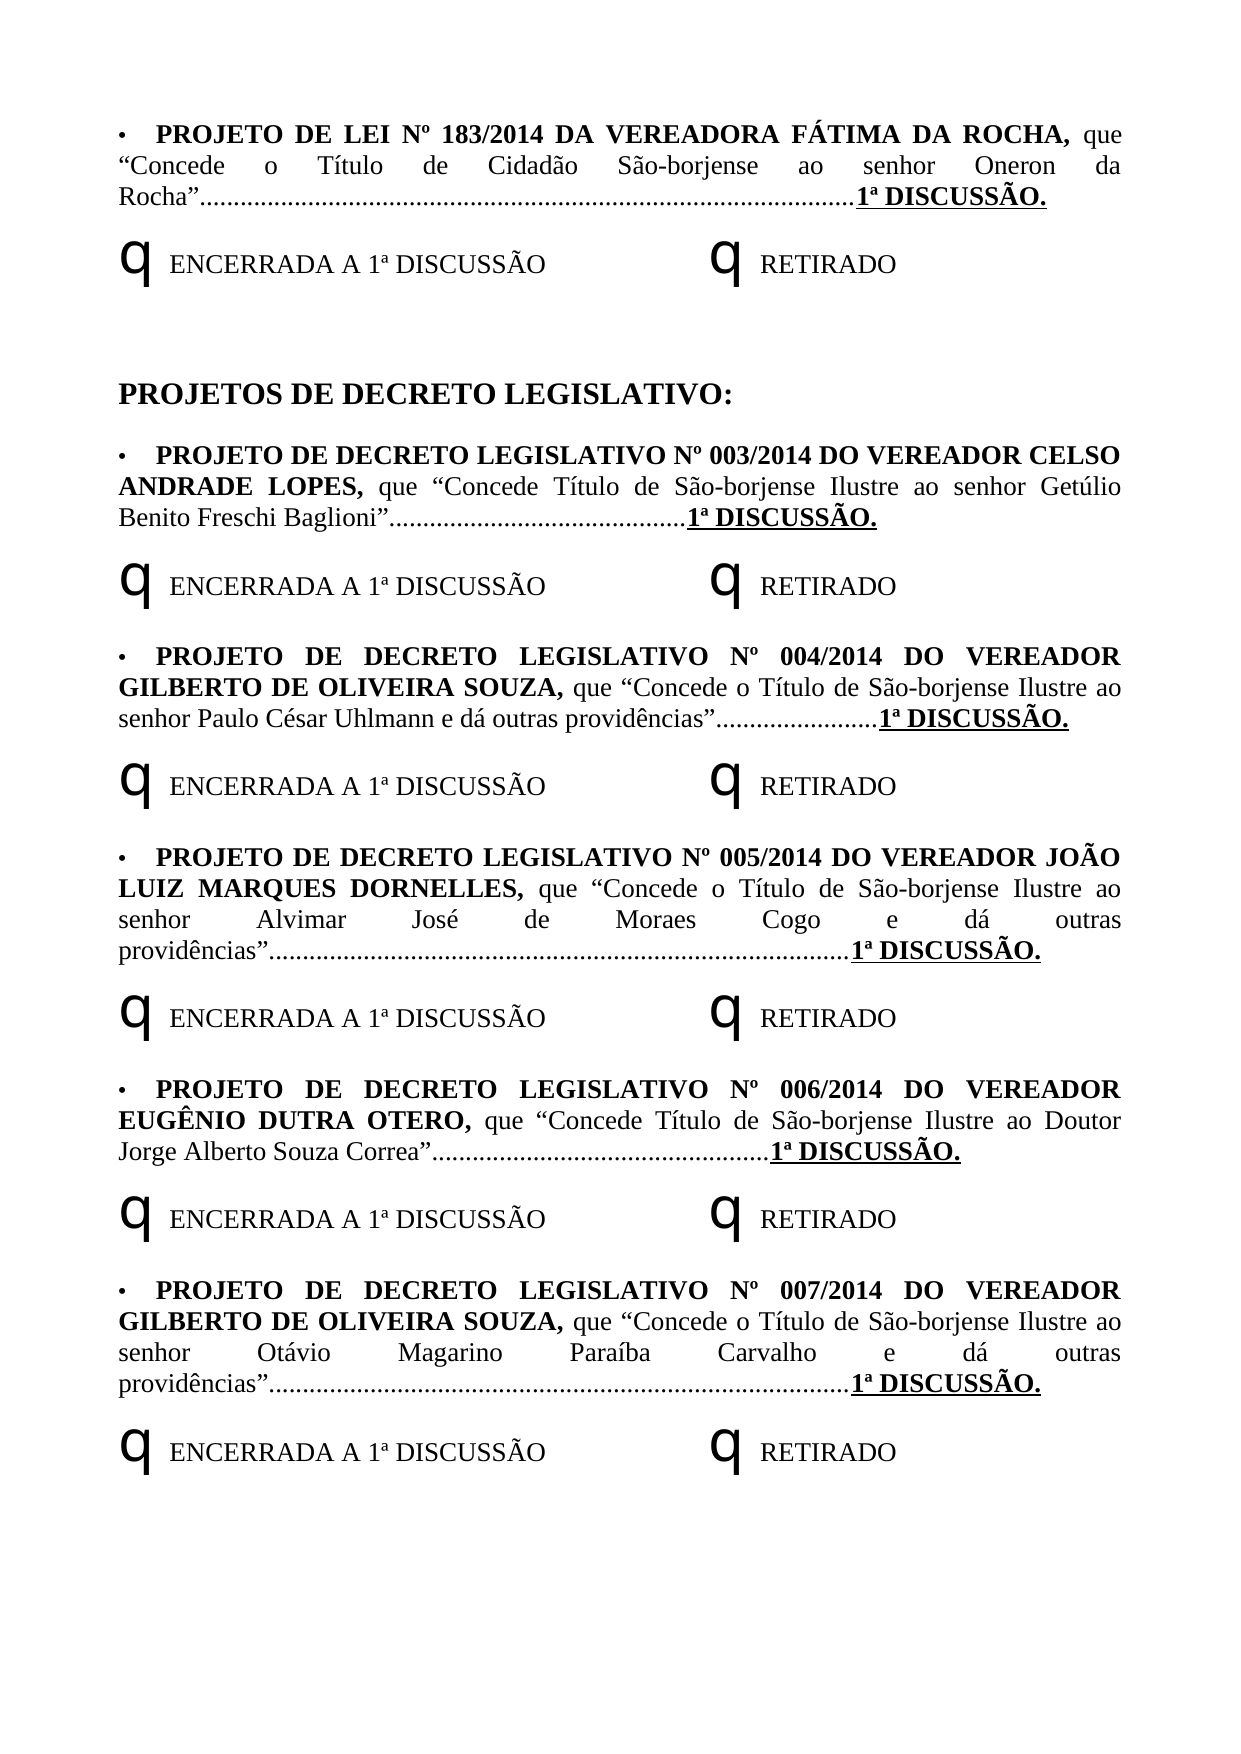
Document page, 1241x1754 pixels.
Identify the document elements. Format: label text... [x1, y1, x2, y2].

text q ENCERRADA A 1ª DISCUSSÃO q RETIRADO [118, 1166, 1122, 1246]
text q ENCERRADA A 1ª DISCUSSÃO q RETIRADO [118, 966, 1122, 1045]
list PROJETO DE DECRETO LEGISLATIVO Nº 003/2014 DO VEREADOR CELSO ANDRADE LOPES, que “Concede Título de São-borjense Ilustre ao senhor Getúlio Benito Freschi Baglioni”............................................1ª DISCUSSÃO. [81, 439, 1122, 532]
list PROJETO DE DECRETO LEGISLATIVO Nº 006/2014 DO VEREADOR EUGÊNIO DUTRA OTERO, que “Concede Título de São-borjense Ilustre ao Doutor Jorge Alberto Souza Correa”..................................................1ª DISCUSSÃO. [81, 1073, 1122, 1166]
text PROJETOS DE DECRETO LEGISLATIVO: [118, 375, 1122, 411]
list PROJETO DE DECRETO LEGISLATIVO Nº 005/2014 DO VEREADOR JOÃO LUIZ MARQUES DORNELLES, que “Concede o Título de São-borjense Ilustre ao senhor Alvimar José de Moraes Cogo e dá outras providências”......................................................................................1ª DISCUSSÃO. [81, 841, 1122, 966]
text q ENCERRADA A 1ª DISCUSSÃO q RETIRADO [118, 1398, 1122, 1478]
text q ENCERRADA A 1ª DISCUSSÃO q RETIRADO [118, 733, 1122, 813]
list PROJETO DE LEI Nº 183/2014 DA VEREADORA FÁTIMA DA ROCHA, que “Concede o Título de Cidadão São-borjense ao senhor Oneron da Rocha”.................................................................................................1ª DISCUSSÃO. [81, 118, 1122, 212]
text q ENCERRADA A 1ª DISCUSSÃO q RETIRADO [118, 212, 1122, 291]
text q ENCERRADA A 1ª DISCUSSÃO q RETIRADO [118, 532, 1122, 612]
list PROJETO DE DECRETO LEGISLATIVO Nº 004/2014 DO VEREADOR GILBERTO DE OLIVEIRA SOUZA, que “Concede o Título de São-borjense Ilustre ao senhor Paulo César Uhlmann e dá outras providências”........................1ª DISCUSSÃO. [81, 640, 1122, 733]
list PROJETO DE DECRETO LEGISLATIVO Nº 007/2014 DO VEREADOR GILBERTO DE OLIVEIRA SOUZA, que “Concede o Título de São-borjense Ilustre ao senhor Otávio Magarino Paraíba Carvalho e dá outras providências”......................................................................................1ª DISCUSSÃO. [81, 1274, 1122, 1398]
